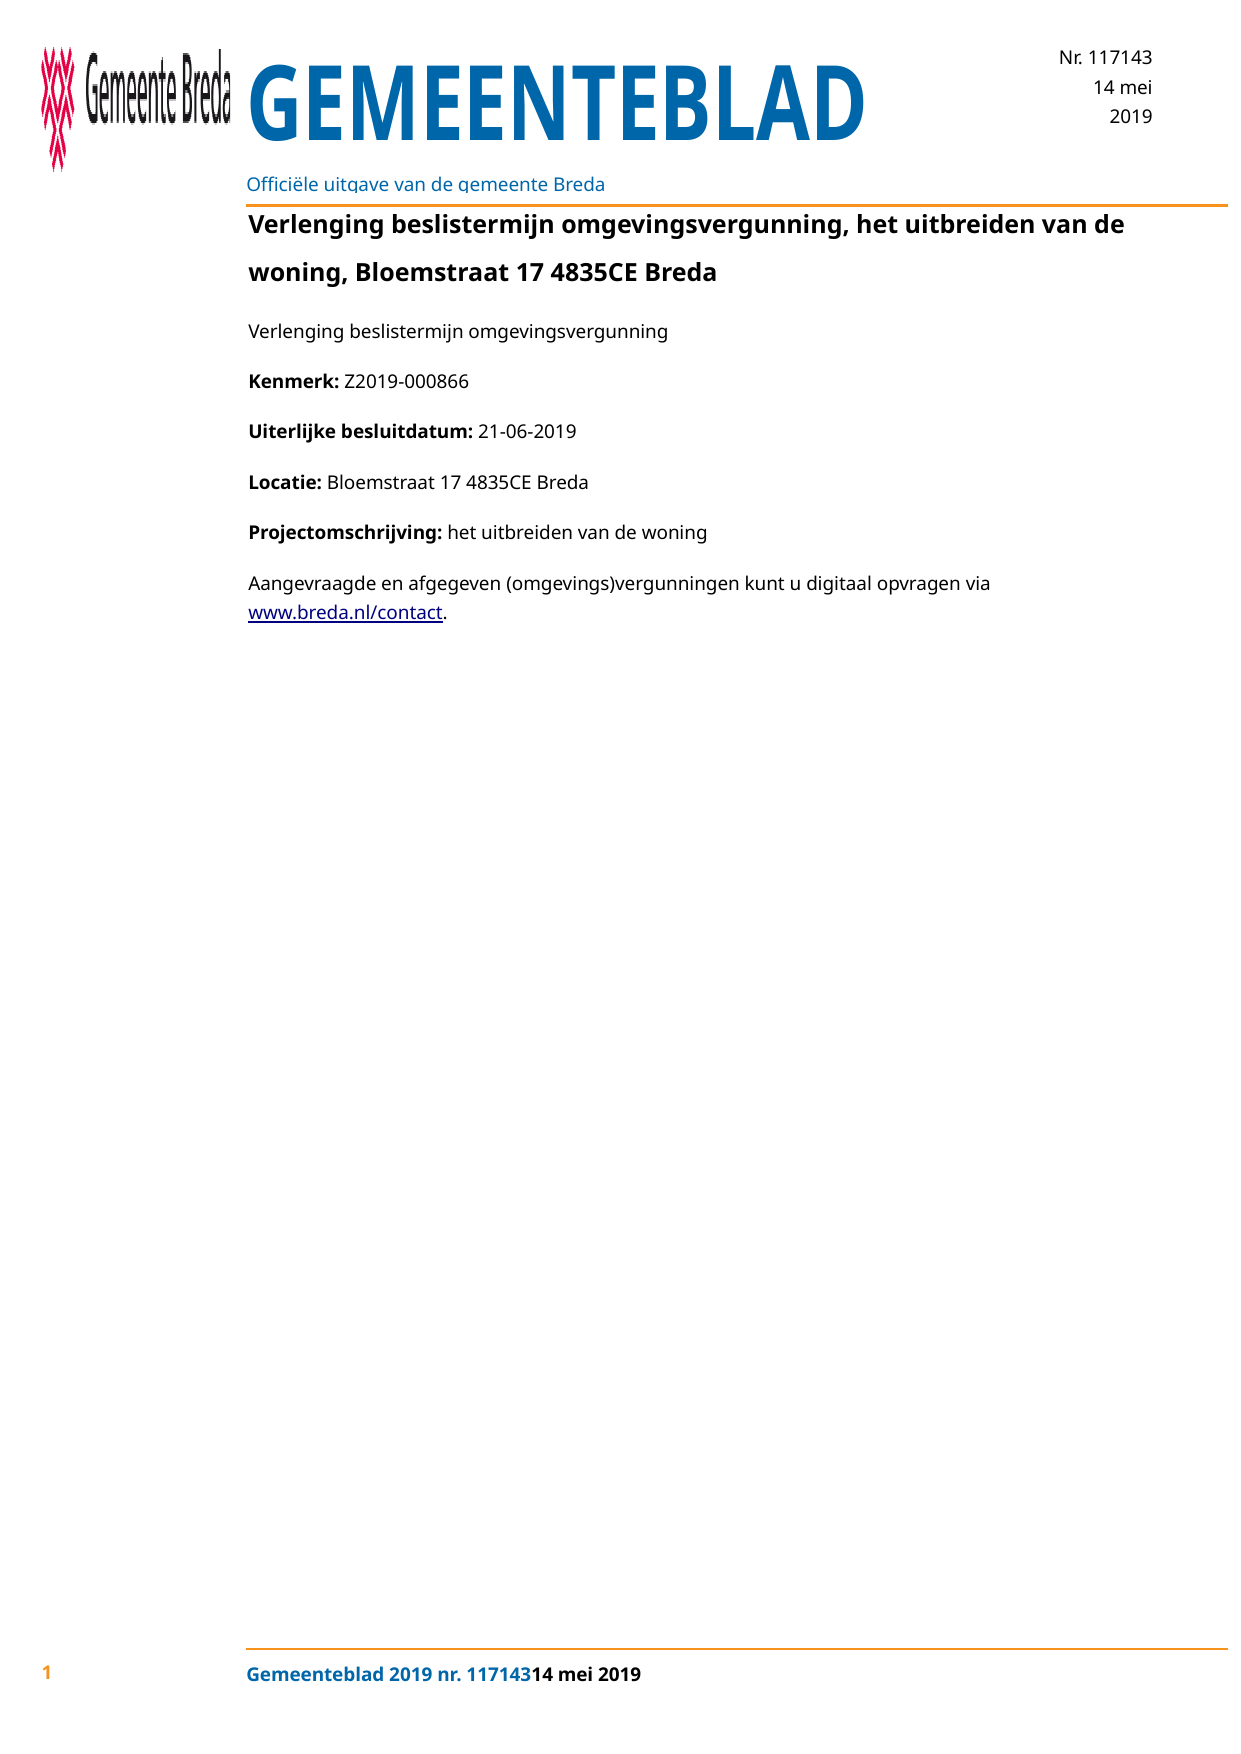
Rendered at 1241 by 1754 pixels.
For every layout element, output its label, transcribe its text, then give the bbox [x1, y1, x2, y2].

text Kenmerk: Z2019-000866 [248, 368, 1152, 394]
picture [41, 47, 231, 172]
text Verlenging beslistermijn omgevingsvergunning, het uitbreiden van de woning, Bloemstraat 17 4835CE Breda [248, 207, 1152, 288]
text Projectomschrijving: het uitbreiden van de woning [248, 519, 1152, 545]
text Aangevraagde en afgegeven (omgevings)vergunningen kunt u digitaal opvragen via www.breda.nl/contact. [248, 570, 1152, 625]
text Uiterlijke besluitdatum: 21-06-2019 [248, 419, 1152, 444]
text Locatie: Bloemstraat 17 4835CE Breda [248, 469, 1152, 495]
text Verlenging beslistermijn omgevingsvergunning [248, 318, 1152, 344]
